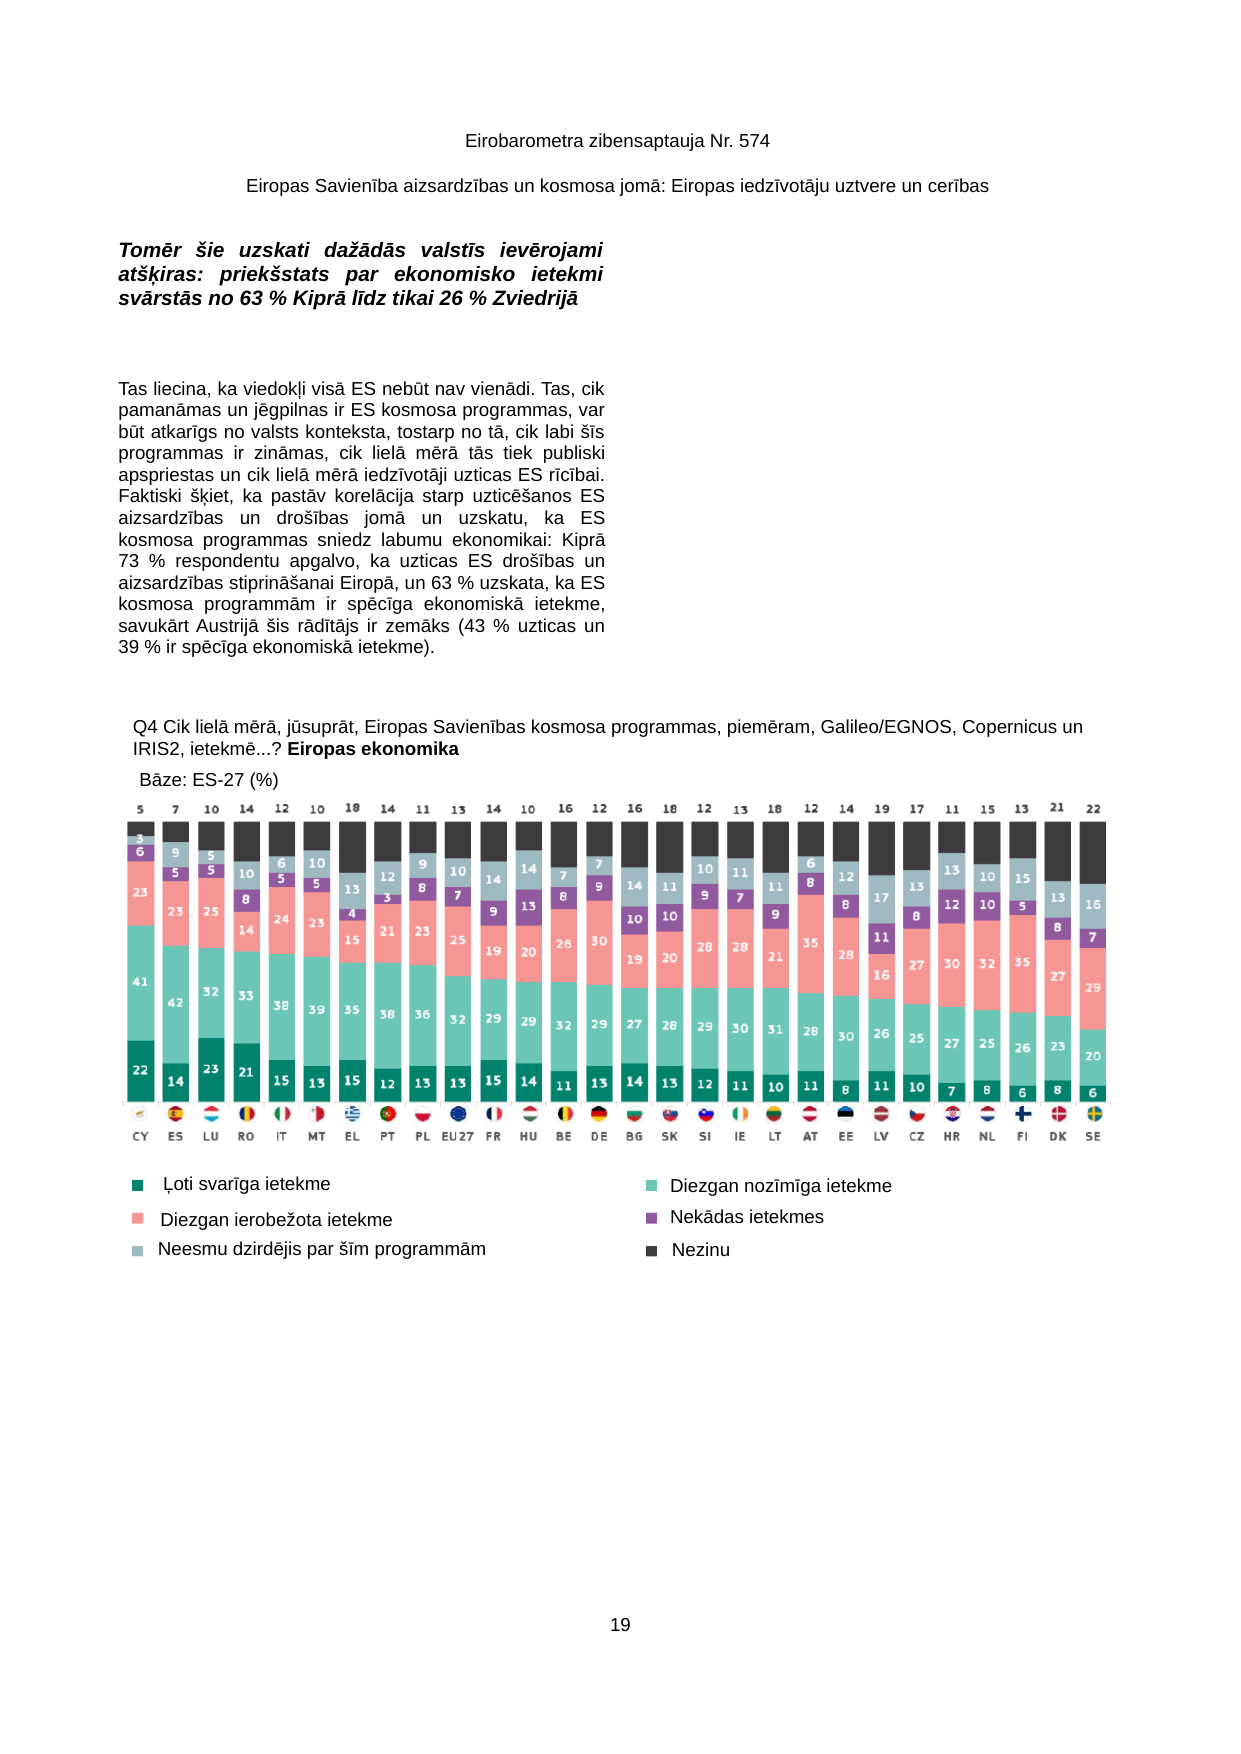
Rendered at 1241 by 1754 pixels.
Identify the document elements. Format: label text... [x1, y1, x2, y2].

text Tomēr šie uzskati dažādās valstīs ievērojami atšķiras: priekšstats par ekonomisko ietekmi svārstās no 63 % Kiprā līdz tikai 26 % Zviedrijā [118, 237, 605, 309]
picture [120, 792, 1115, 1151]
picture [123, 1170, 658, 1264]
text Tas liecina, ka viedokļi visā ES nebūt nav vienādi. Tas, cik pamanāmas un jēgpilnas ir ES kosmosa programmas, var būt atkarīgs no valsts konteksta, tostarp no tā, cik labi šīs programmas ir zināmas, cik lielā mērā tās tiek publiski apspriestas un cik lielā mērā iedzīvotāji uzticas ES rīcībai. Faktiski šķiet, ka pastāv korelācija starp uzticēšanos ES aizsardzības un drošības jomā un uzskatu, ka ES kosmosa programmas sniedz labumu ekonomikai: Kiprā 73 % respondentu apgalvo, ka uzticas ES drošības un aizsardzības stiprināšanai Eiropā, un 63 % uzskata, ka ES kosmosa programmām ir spēcīga ekonomiskā ietekme, savukārt Austrijā šis rādītājs ir zemāks (43 % uzticas un 39 % ir spēcīga ekonomiskā ietekme). [118, 377, 605, 658]
